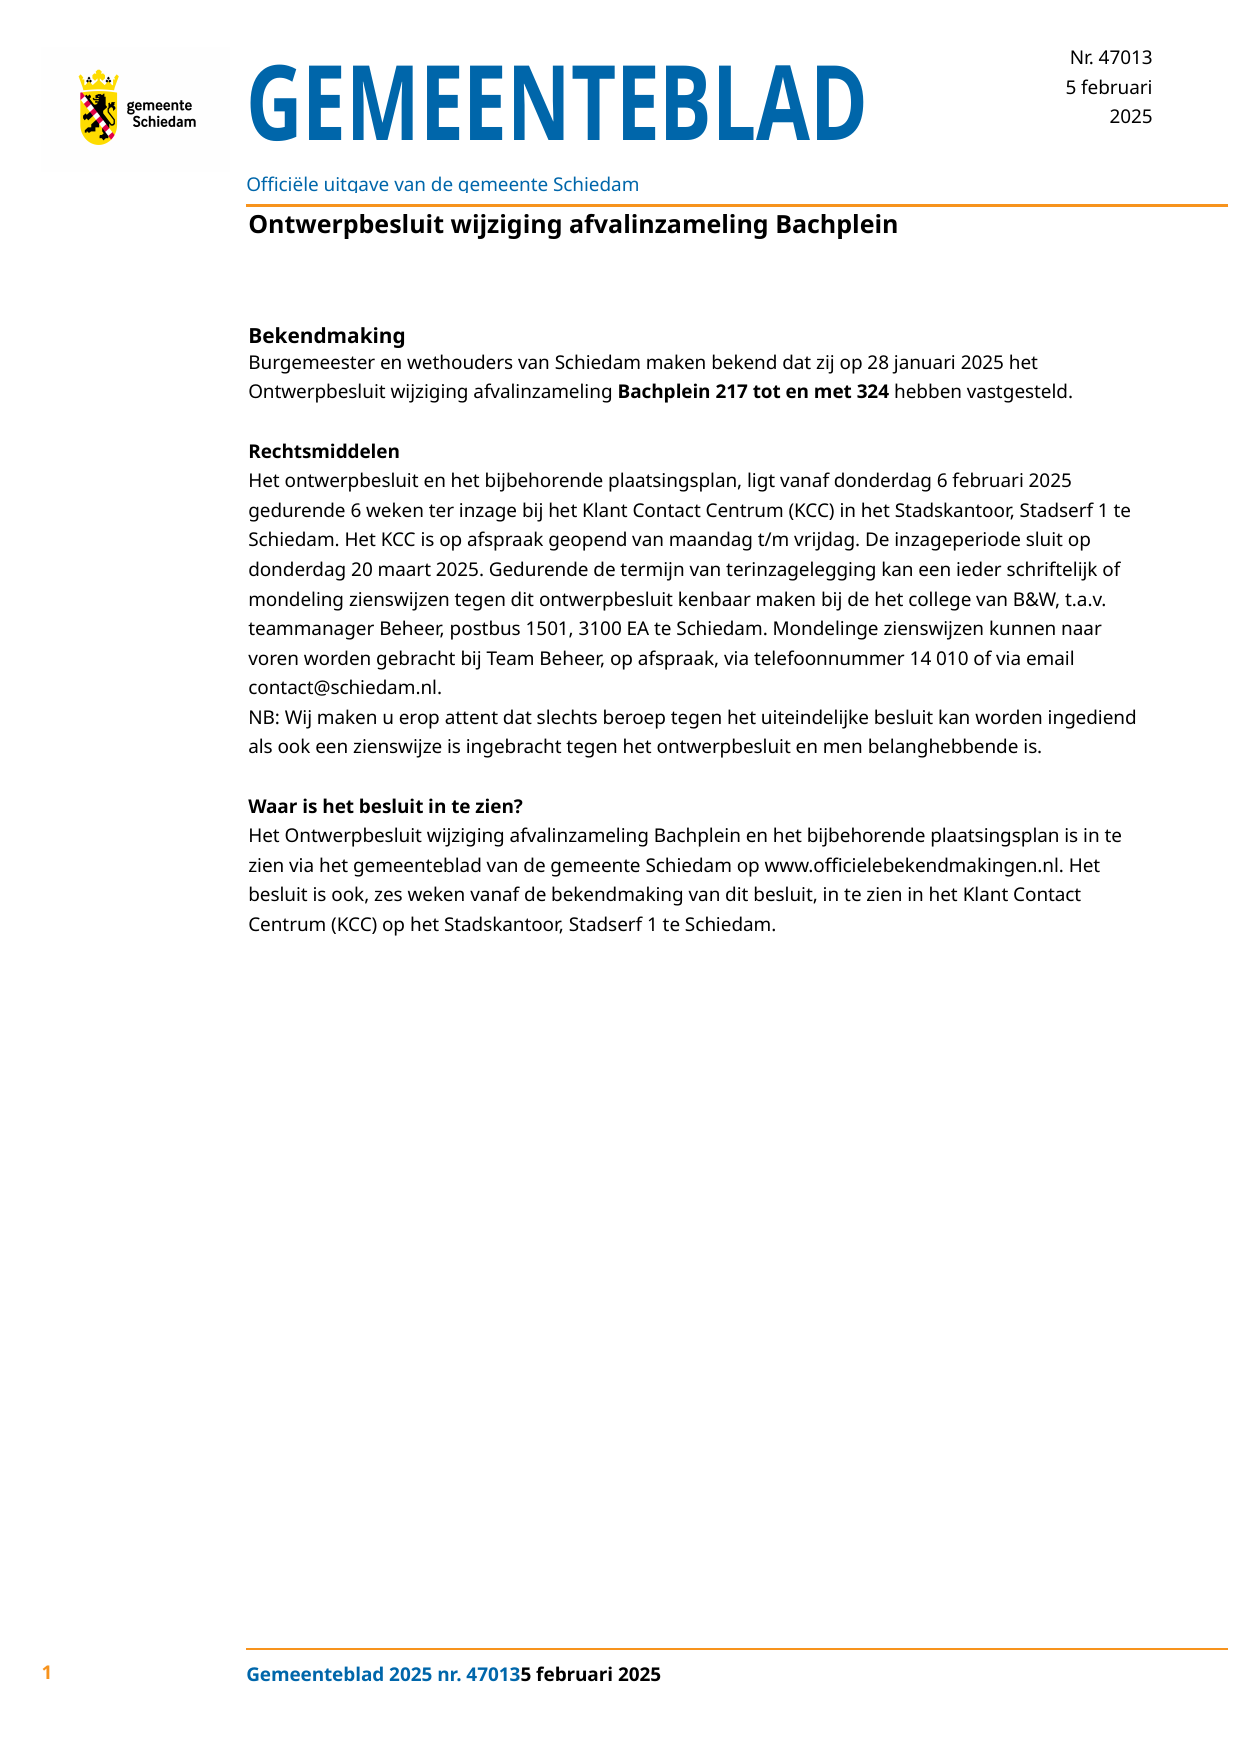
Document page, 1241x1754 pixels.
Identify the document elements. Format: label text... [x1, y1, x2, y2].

text Ontwerpbesluit wijziging afvalinzameling Bachplein [248, 207, 1152, 241]
text Burgemeester en wethouders van Schiedam maken bekend dat zij op 28 januari 2025 het Ontwerpbesluit wijziging afvalinzameling Bachplein 217 tot en met 324 hebben vastgesteld. [248, 349, 1152, 404]
text Bekendmaking [248, 321, 1152, 349]
text Het Ontwerpbesluit wijziging afvalinzameling Bachplein en het bijbehorende plaatsingsplan is in te zien via het gemeenteblad van de gemeente Schiedam op www.officielebekendmakingen.nl. Het besluit is ook, zes weken vanaf de bekendmaking van dit besluit, in te zien in het Klant Contact Centrum (KCC) op het Stadskantoor, Stadserf 1 te Schiedam. [248, 822, 1152, 937]
text Het ontwerpbesluit en het bijbehorende plaatsingsplan, ligt vanaf donderdag 6 februari 2025 gedurende 6 weken ter inzage bij het Klant Contact Centrum (KCC) in het Stadskantoor, Stadserf 1 te Schiedam. Het KCC is op afspraak geopend van maandag t/m vrijdag. De inzageperiode sluit op donderdag 20 maart 2025. Gedurende de termijn van terinzagelegging kan een ieder schriftelijk of mondeling zienswijzen tegen dit ontwerpbesluit kenbaar maken bij de het college van B&W, t.a.v. teammanager Beheer, postbus 1501, 3100 EA te Schiedam. Mondelinge zienswijzen kunnen naar voren worden gebracht bij Team Beheer, op afspraak, via telefoonnummer 14 010 of via email contact@schiedam.nl. [248, 467, 1152, 700]
text Waar is het besluit in te zien? [248, 793, 1152, 819]
text Rechtsmiddelen [248, 438, 1152, 464]
text NB: Wij maken u erop attent dat slechts beroep tegen het uiteindelijke besluit kan worden ingediend als ook een zienswijze is ingebracht tegen het ontwerpbesluit en men belanghebbende is. [248, 704, 1152, 759]
picture [41, 47, 231, 172]
